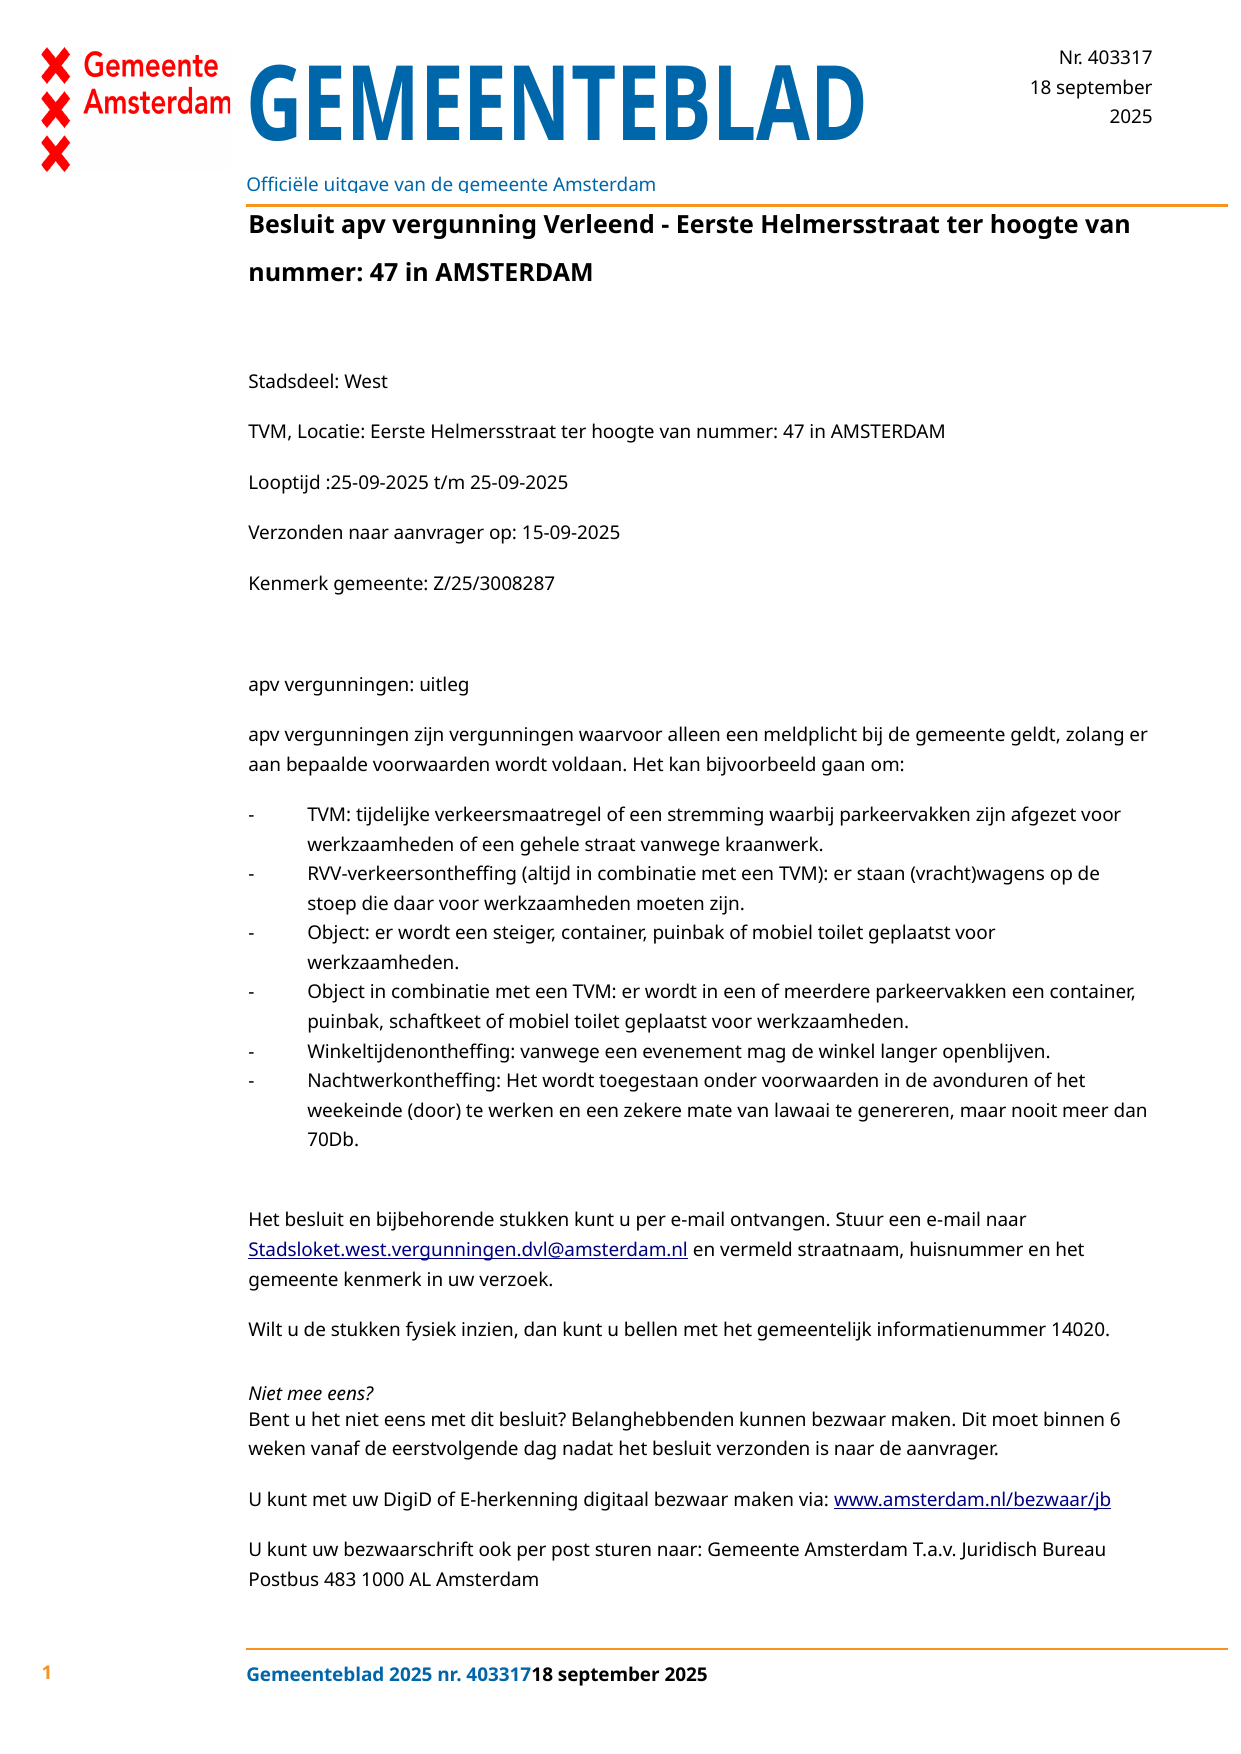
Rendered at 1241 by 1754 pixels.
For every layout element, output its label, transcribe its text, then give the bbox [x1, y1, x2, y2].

text U kunt met uw DigiD of E-herkenning digitaal bezwaar maken via: www.amsterdam.nl/bezwaar/jb [248, 1486, 1152, 1512]
picture [41, 47, 231, 172]
text Looptijd :25-09-2025 t/m 25-09-2025 [248, 469, 1152, 495]
text apv vergunningen: uitleg [248, 671, 1152, 697]
text Wilt u de stukken fysiek inzien, dan kunt u bellen met het gemeentelijk informatienummer 14020. [248, 1316, 1152, 1342]
text Stadsdeel: West [248, 368, 1152, 394]
text Kenmerk gemeente: Z/25/3008287 [248, 570, 1152, 596]
list Winkeltijdenontheffing: vanwege een evenement mag de winkel langer openblijven. [248, 1038, 1152, 1064]
text Niet mee eens? [248, 1380, 1152, 1406]
list RVV-verkeersontheffing (altijd in combinatie met een TVM): er staan (vracht)wagens op de stoep die daar voor werkzaamheden moeten zijn. [248, 860, 1152, 916]
text Verzonden naar aanvrager op: 15-09-2025 [248, 519, 1152, 545]
list Object: er wordt een steiger, container, puinbak of mobiel toilet geplaatst voor werkzaamheden. [248, 919, 1152, 975]
text Besluit apv vergunning Verleend - Eerste Helmersstraat ter hoogte van nummer: 47 in AMSTERDAM [248, 207, 1152, 288]
text U kunt uw bezwaarschrift ook per post sturen naar: Gemeente Amsterdam T.a.v. Juridisch Bureau Postbus 483 1000 AL Amsterdam [248, 1536, 1152, 1592]
text Het besluit en bijbehorende stukken kunt u per e-mail ontvangen. Stuur een e-mail naar Stadsloket.west.vergunningen.dvl@amsterdam.nl en vermeld straatnaam, huisnummer en het gemeente kenmerk in uw verzoek. [248, 1207, 1152, 1292]
list Object in combinatie met een TVM: er wordt in een of meerdere parkeervakken een container, puinbak, schaftkeet of mobiel toilet geplaatst voor werkzaamheden. [248, 979, 1152, 1034]
text apv vergunningen zijn vergunningen waarvoor alleen een meldplicht bij de gemeente geldt, zolang er aan bepaalde voorwaarden wordt voldaan. Het kan bijvoorbeeld gaan om: [248, 721, 1152, 777]
text TVM, Locatie: Eerste Helmersstraat ter hoogte van nummer: 47 in AMSTERDAM [248, 419, 1152, 444]
list TVM: tijdelijke verkeersmaatregel of een stremming waarbij parkeervakken zijn afgezet voor werkzaamheden of een gehele straat vanwege kraanwerk. [248, 801, 1152, 857]
text Bent u het niet eens met dit besluit? Belanghebbenden kunnen bezwaar maken. Dit moet binnen 6 weken vanaf de eerstvolgende dag nadat het besluit verzonden is naar de aanvrager. [248, 1406, 1152, 1461]
list Nachtwerkontheffing: Het wordt toegestaan onder voorwaarden in de avonduren of het weekeinde (door) te werken en een zekere mate van lawaai te genereren, maar nooit meer dan 70Db. [248, 1067, 1152, 1152]
